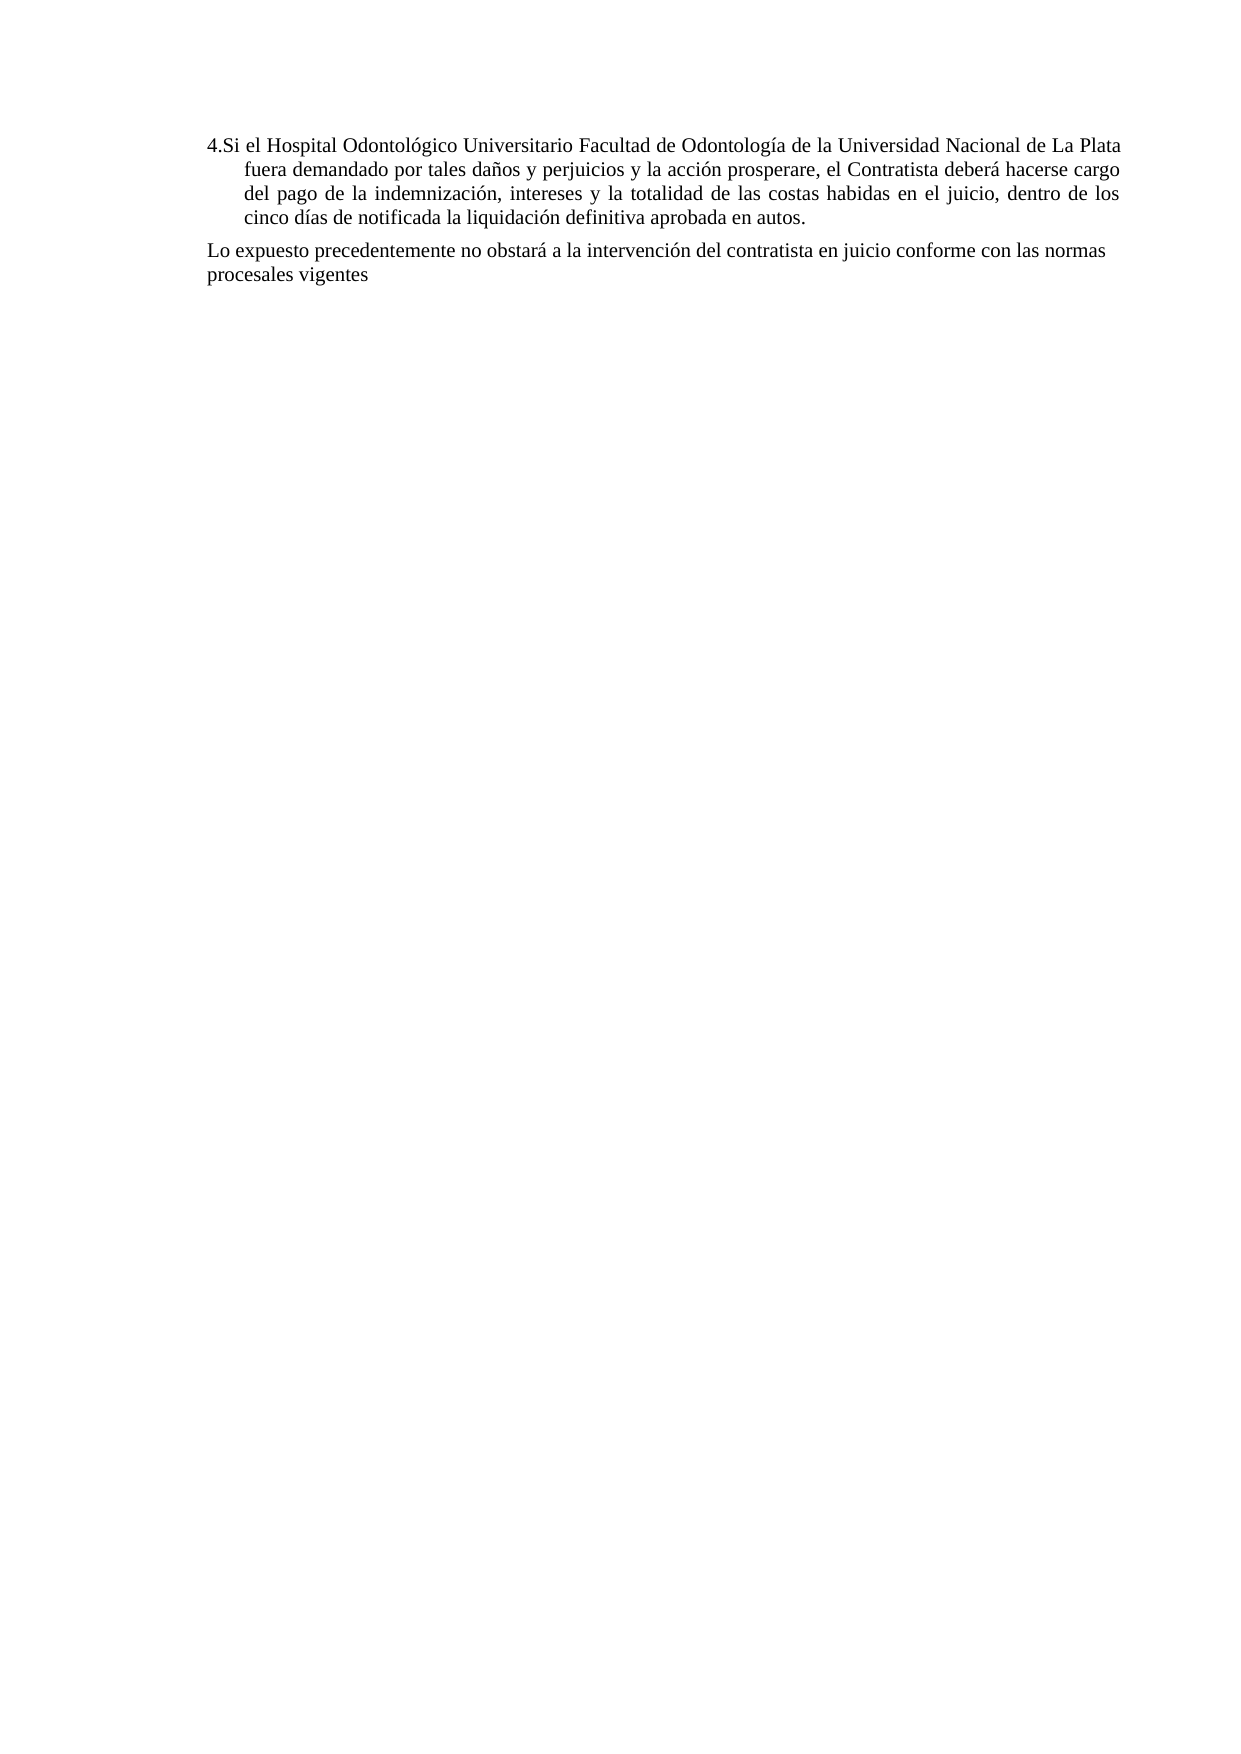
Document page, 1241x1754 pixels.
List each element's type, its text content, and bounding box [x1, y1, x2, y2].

list Si el Hospital Odontológico Universitario Facultad de Odontología de la Universidad Nacional de La Plata fuera demandado por tales daños y perjuicios y la acción prosperare, el Contratista deberá hacerse cargo del pago de la indemnización, intereses y la totalidad de las costas habidas en el juicio, dentro de los cinco días de notificada la liquidación definitiva aprobada en autos. [207, 133, 1122, 229]
text Lo expuesto precedentemente no obstará a la intervención del contratista en juicio conforme con las normas procesales vigentes [207, 237, 1122, 286]
